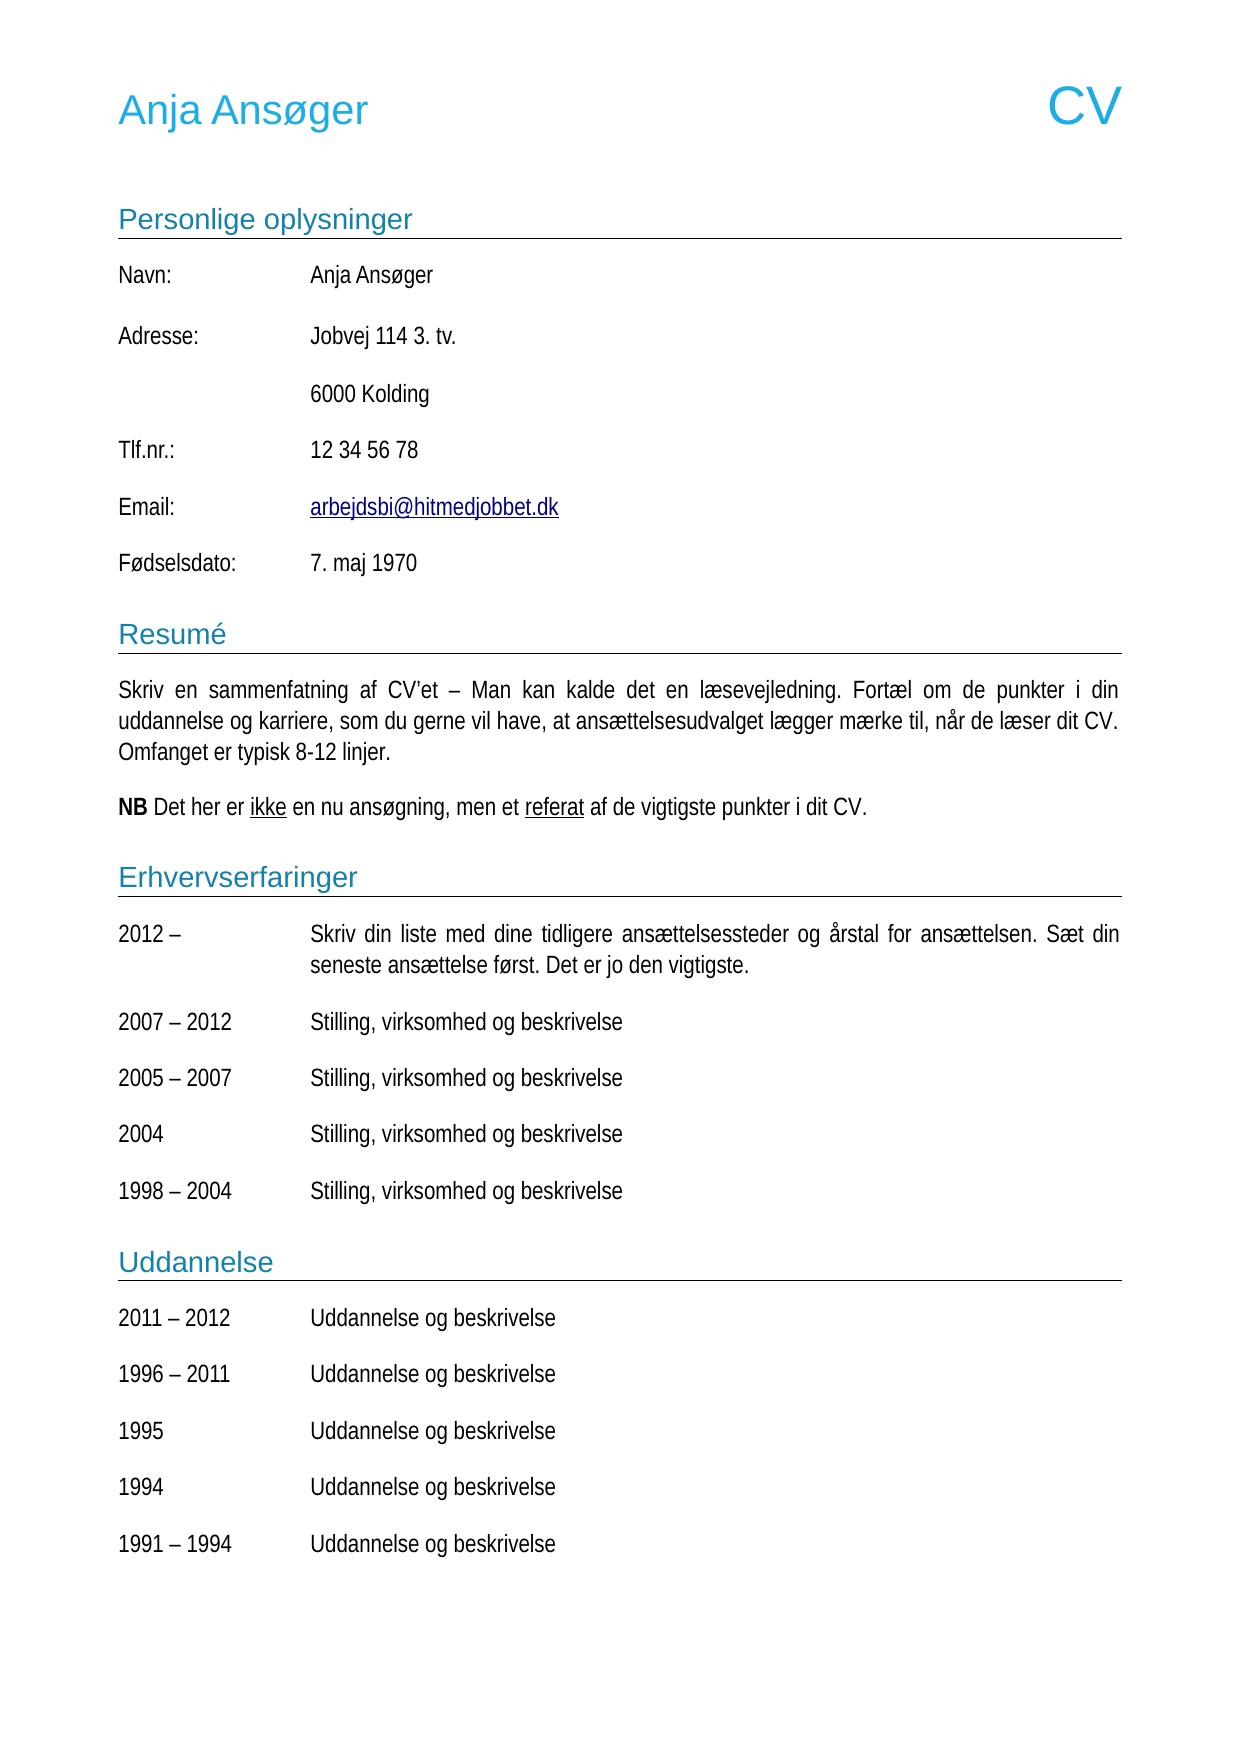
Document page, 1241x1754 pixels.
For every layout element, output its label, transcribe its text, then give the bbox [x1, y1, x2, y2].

text 2007 – 2012 Stilling, virksomhed og beskrivelse [118, 1006, 1122, 1035]
text 1998 – 2004 Stilling, virksomhed og beskrivelse [118, 1176, 1122, 1204]
subtitle Resumé [118, 617, 1122, 653]
text 2005 – 2007 Stilling, virksomhed og beskrivelse [118, 1063, 1122, 1092]
text 1991 – 1994 Uddannelse og beskrivelse [118, 1529, 1122, 1557]
text Fødselsdato: 7. maj 1970 [118, 548, 1122, 577]
text Tlf.nr.: 12 34 56 78 [118, 435, 1122, 464]
text Email: arbejdsbi@hitmedjobbet.dk [118, 492, 1122, 520]
text 2004 Stilling, virksomhed og beskrivelse [118, 1119, 1122, 1148]
text 1994 Uddannelse og beskrivelse [118, 1472, 1122, 1501]
subtitle Personlige oplysninger [118, 202, 1122, 238]
text 1996 – 2011 Uddannelse og beskrivelse [118, 1359, 1122, 1388]
text Skriv en sammenfatning af CV’et – Man kan kalde det en læsevejledning. Fortæl om de punkter i din uddannelse og karriere, som du gerne vil have, at ansættelsesudvalget lægger mærke til, når de læser dit CV. Omfanget er typisk 8-12 linjer. [118, 675, 1122, 765]
text 6000 Kolding [118, 379, 1122, 407]
text 2011 – 2012 Uddannelse og beskrivelse [118, 1303, 1122, 1332]
text NB Det her er ikke en nu ansøgning, men et referat af de vigtigste punkter i dit CV. [118, 792, 1122, 821]
text Adresse: Jobvej 114 3. tv. [118, 317, 1122, 350]
text 2012 – Skriv din liste med dine tidligere ansættelsessteder og årstal for ansættelsen. Sæt din seneste ansættelse først. Det er jo den vigtigste. [118, 918, 1122, 979]
subtitle Erhvervserfaringer [118, 860, 1122, 896]
text 1995 Uddannelse og beskrivelse [118, 1416, 1122, 1444]
subtitle Uddannelse [118, 1245, 1122, 1280]
text Navn: Anja Ansøger [118, 260, 1122, 289]
